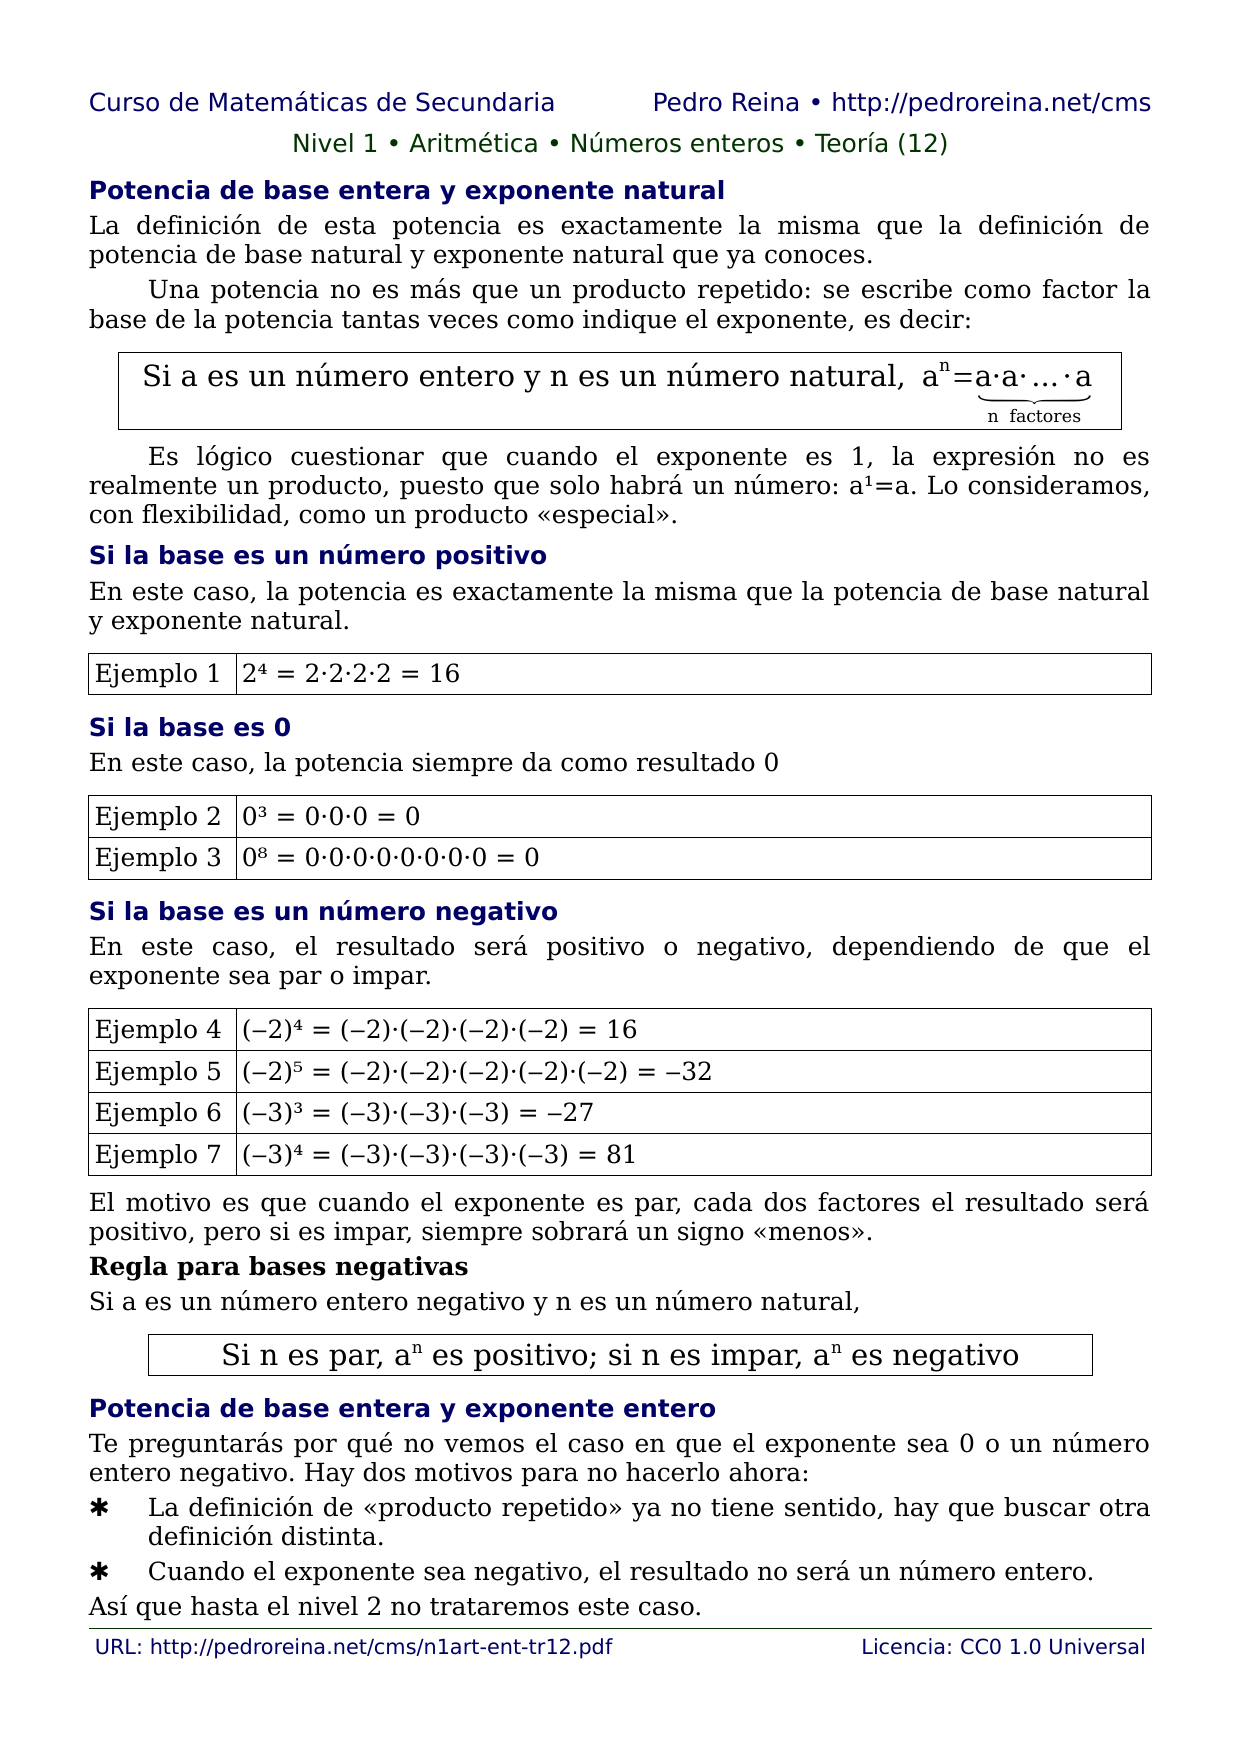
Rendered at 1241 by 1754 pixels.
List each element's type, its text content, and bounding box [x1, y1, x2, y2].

text En este caso, la potencia siempre da como resultado 0 [88, 748, 1152, 777]
table_header Ejemplo 1 [89, 654, 236, 694]
table_cell Ejemplo 3 [89, 838, 236, 878]
table_header 2⁴ = 2·2·2·2 = 16 [237, 654, 1151, 694]
text En este caso, la potencia es exactamente la misma que la potencia de base natural y exponente natural. [88, 577, 1152, 635]
text Es lógico cuestionar que cuando el exponente es 1, la expresión no es realmente un producto, puesto que solo habrá un número: a¹=a. Lo consideramos, con flexibilidad, como un producto «especial». [88, 442, 1152, 530]
text Una potencia no es más que un producto repetido: se escribe como factor la base de la potencia tantas veces como indique el exponente, es decir: [88, 276, 1152, 334]
text Si la base es 0 [88, 713, 1152, 742]
text Si la base es un número positivo [88, 542, 1152, 571]
table_cell Ejemplo 6 [89, 1093, 236, 1133]
table_header Ejemplo 4 [89, 1009, 236, 1050]
text Si la base es un número negativo [88, 897, 1152, 926]
text Si a es un número entero negativo y n es un número natural, [88, 1287, 1152, 1317]
text En este caso, el resultado será positivo o negativo, dependiendo de que el exponente sea par o impar. [88, 932, 1152, 991]
table_cell (‒3)⁴ = (‒3)·(‒3)·(‒3)·(‒3) = 81 [237, 1134, 1151, 1175]
table_cell Ejemplo 5 [89, 1051, 236, 1092]
text Potencia de base entera y exponente entero [88, 1394, 1152, 1423]
table_cell (‒2)⁵ = (‒2)·(‒2)·(‒2)·(‒2)·(‒2) = ‒32 [237, 1051, 1151, 1092]
text Curso de Matemáticas de Secundaria Pedro Reina • http://pedroreina.net/cms [88, 88, 1152, 118]
table_cell 0⁸ = 0·0·0·0·0·0·0·0 = 0 [237, 838, 1151, 878]
table_header (‒2)⁴ = (‒2)·(‒2)·(‒2)·(‒2) = 16 [237, 1009, 1151, 1050]
text La definición de esta potencia es exactamente la misma que la definición de potencia de base natural y exponente natural que ya conoces. [88, 211, 1152, 270]
list Cuando el exponente sea negativo, el resultado no será un número entero. [88, 1557, 1152, 1587]
text El motivo es que cuando el exponente es par, cada dos factores el resultado será positivo, pero si es impar, siempre sobrará un signo «menos». [88, 1188, 1152, 1246]
table_cell Ejemplo 7 [89, 1134, 236, 1175]
table_cell (‒3)³ = (‒3)·(‒3)·(‒3) = ‒27 [237, 1093, 1151, 1133]
text Si n es par, an es positivo; si n es impar, an es negativo [149, 1335, 1092, 1375]
text Potencia de base entera y exponente natural [88, 176, 1152, 206]
text Regla para bases negativas [88, 1252, 1152, 1281]
table_header 0³ = 0·0·0 = 0 [237, 796, 1151, 837]
table_header Ejemplo 2 [89, 796, 236, 837]
list La definición de «producto repetido» ya no tiene sentido, hay que buscar otra definición distinta. [88, 1493, 1152, 1552]
text Nivel 1 • Aritmética • Números enteros • Teoría (12) [88, 129, 1152, 159]
text Te preguntarás por qué no vemos el caso en que el exponente sea 0 o un número entero negativo. Hay dos motivos para no hacerlo ahora: [88, 1429, 1152, 1487]
text Si a es un número entero y n es un número natural, [119, 353, 1121, 429]
text Así que hasta el nivel 2 no trataremos este caso. [88, 1593, 1152, 1622]
